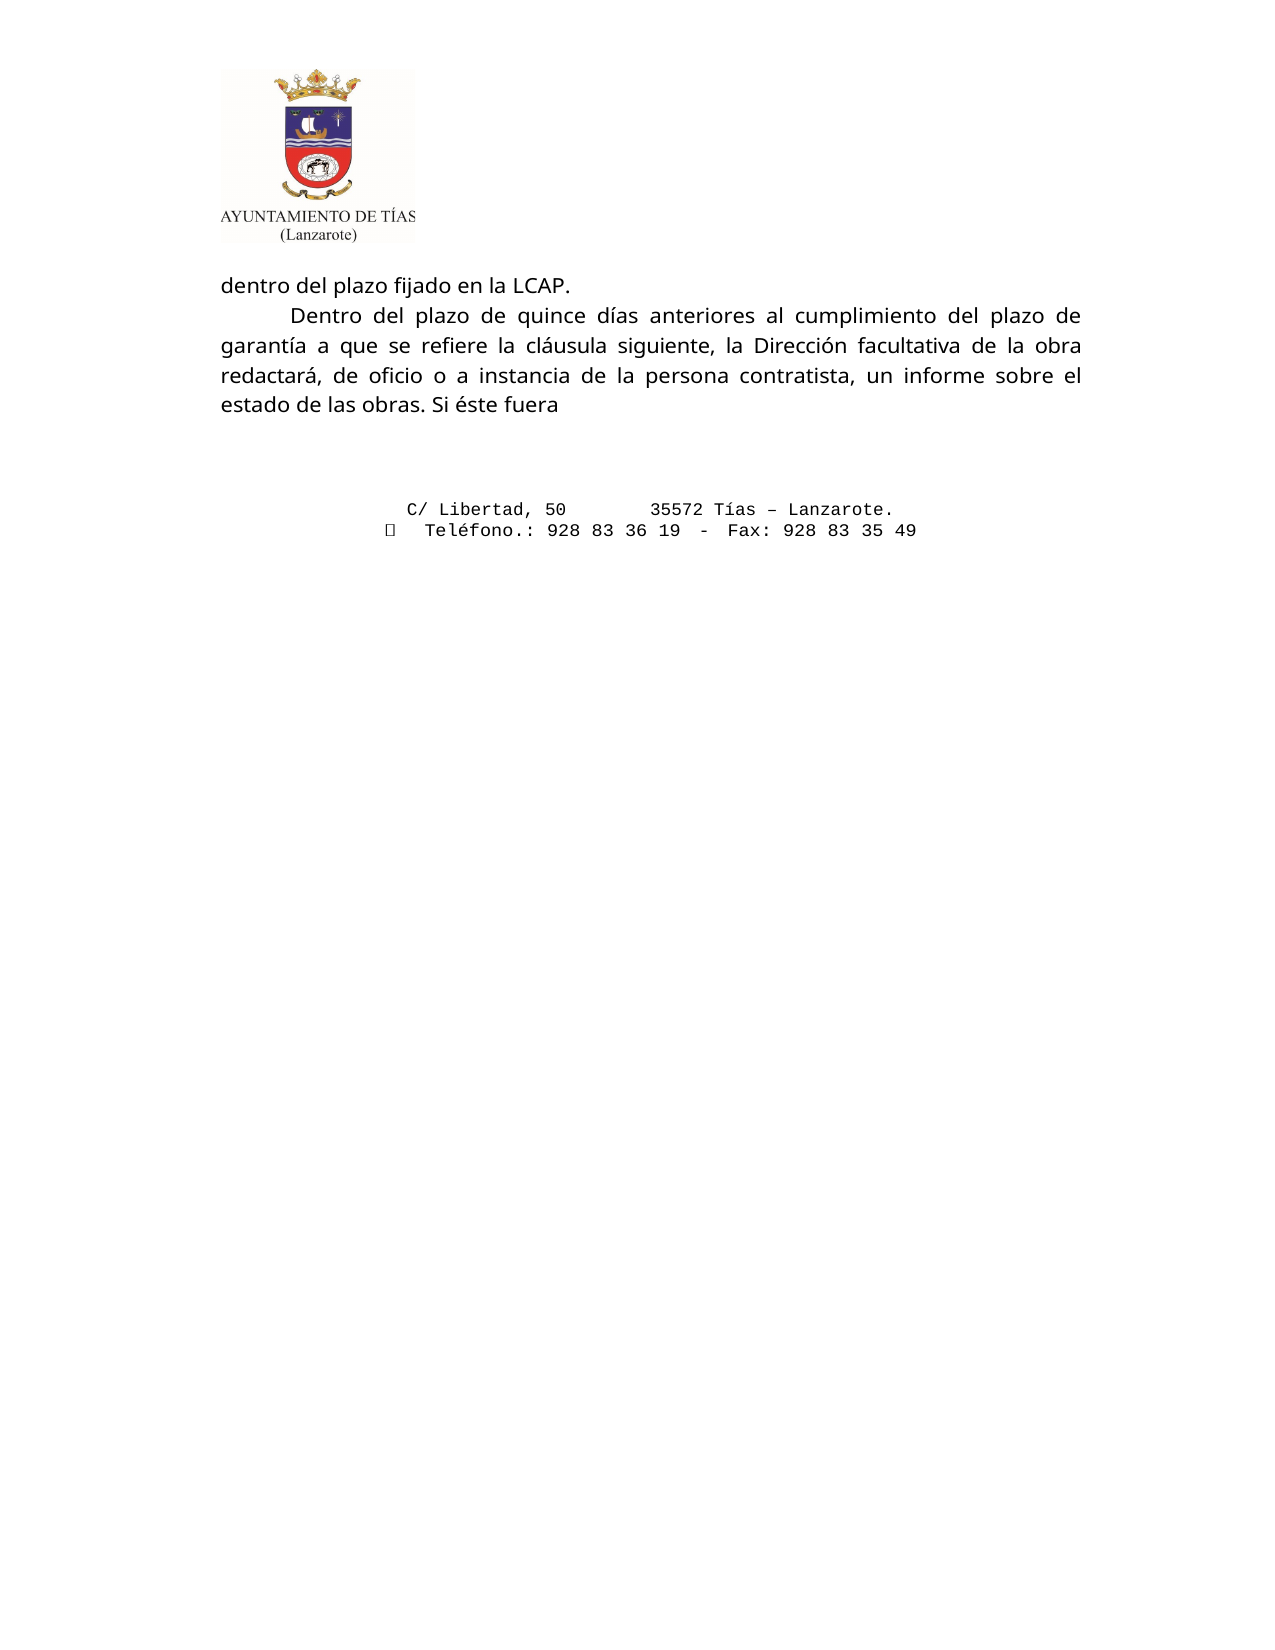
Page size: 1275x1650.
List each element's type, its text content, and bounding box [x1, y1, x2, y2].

text 39.1.- Dentro del plazo de tres meses contados a partir de la recepción, el órgano de contratación deberá aprobar la certificación final de las obras ejecutadas, que será abonada a la persona contratista, a cuenta de la liquidación del contrato dentro del plazo fijado en la LCAP. [220, 271, 1082, 299]
text 🕿 Teléfono.: 928 83 36 19 - Fax: 928 83 35 49 [205, 519, 1096, 540]
text C/ Libertad, 50 35572 Tías – Lanzarote. [205, 499, 1096, 519]
text Dentro del plazo de quince días anteriores al cumplimiento del plazo de garantía a que se refiere la cláusula siguiente, la Dirección facultativa de la obra redactará, de oficio o a instancia de la persona contratista, un informe sobre el estado de las obras. Si éste fuera [220, 301, 1082, 419]
